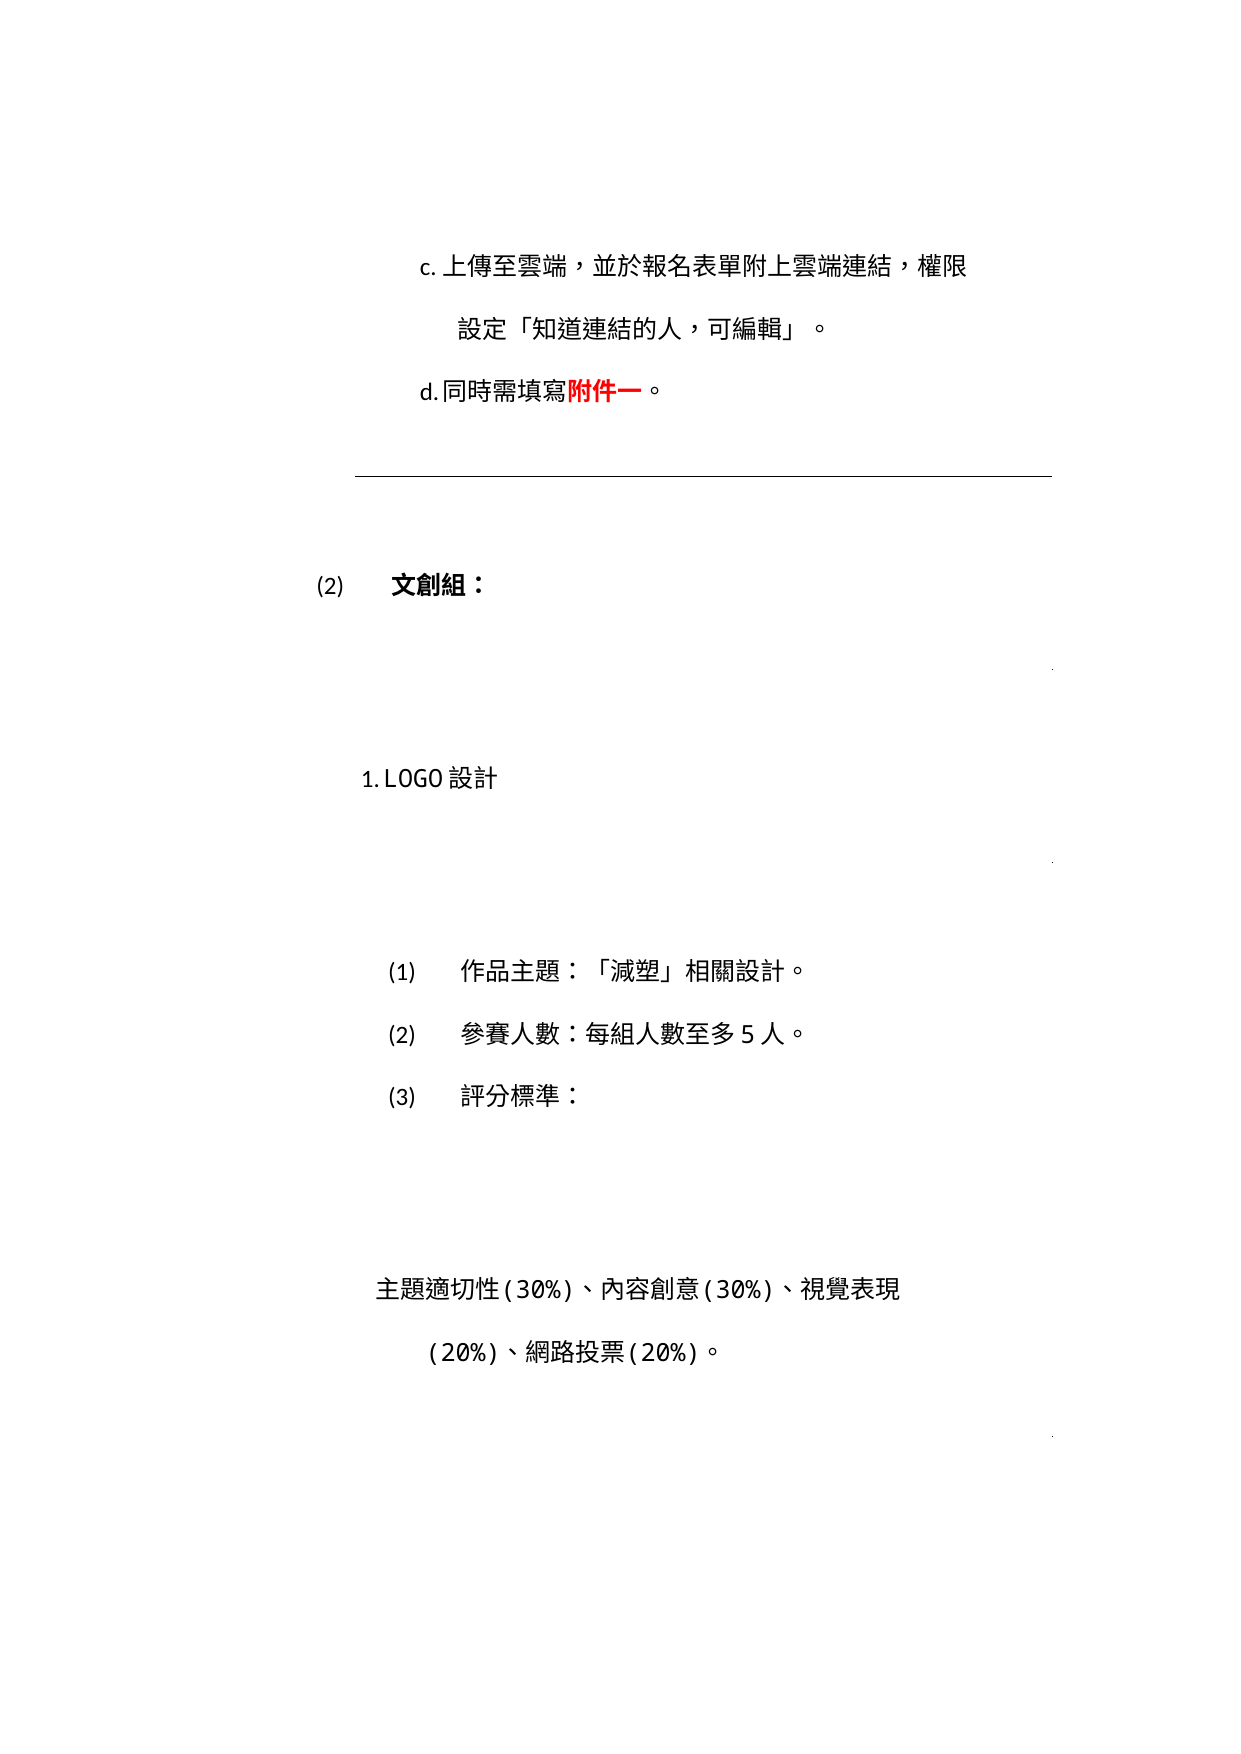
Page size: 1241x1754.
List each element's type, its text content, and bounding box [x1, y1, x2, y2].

list 參賽人數：每組人數至多5人。 [324, 925, 1052, 988]
list 作品主題：「減塑」相關設計。 [324, 864, 1052, 925]
list 同時需填寫附件一。 [356, 283, 1052, 475]
list 評分標準： [324, 988, 1052, 1180]
list 文創組： [252, 478, 1052, 669]
text 主題適切性(30%)、內容創意(30%)、視覺表現(20%)、網路投票(20%)。 [311, 1182, 1052, 1436]
list LOGO設計 [296, 671, 1052, 862]
list 上傳至雲端，並於報名表單附上雲端連結，權限設定「知道連結的人，可編輯」。 [356, 159, 1052, 283]
